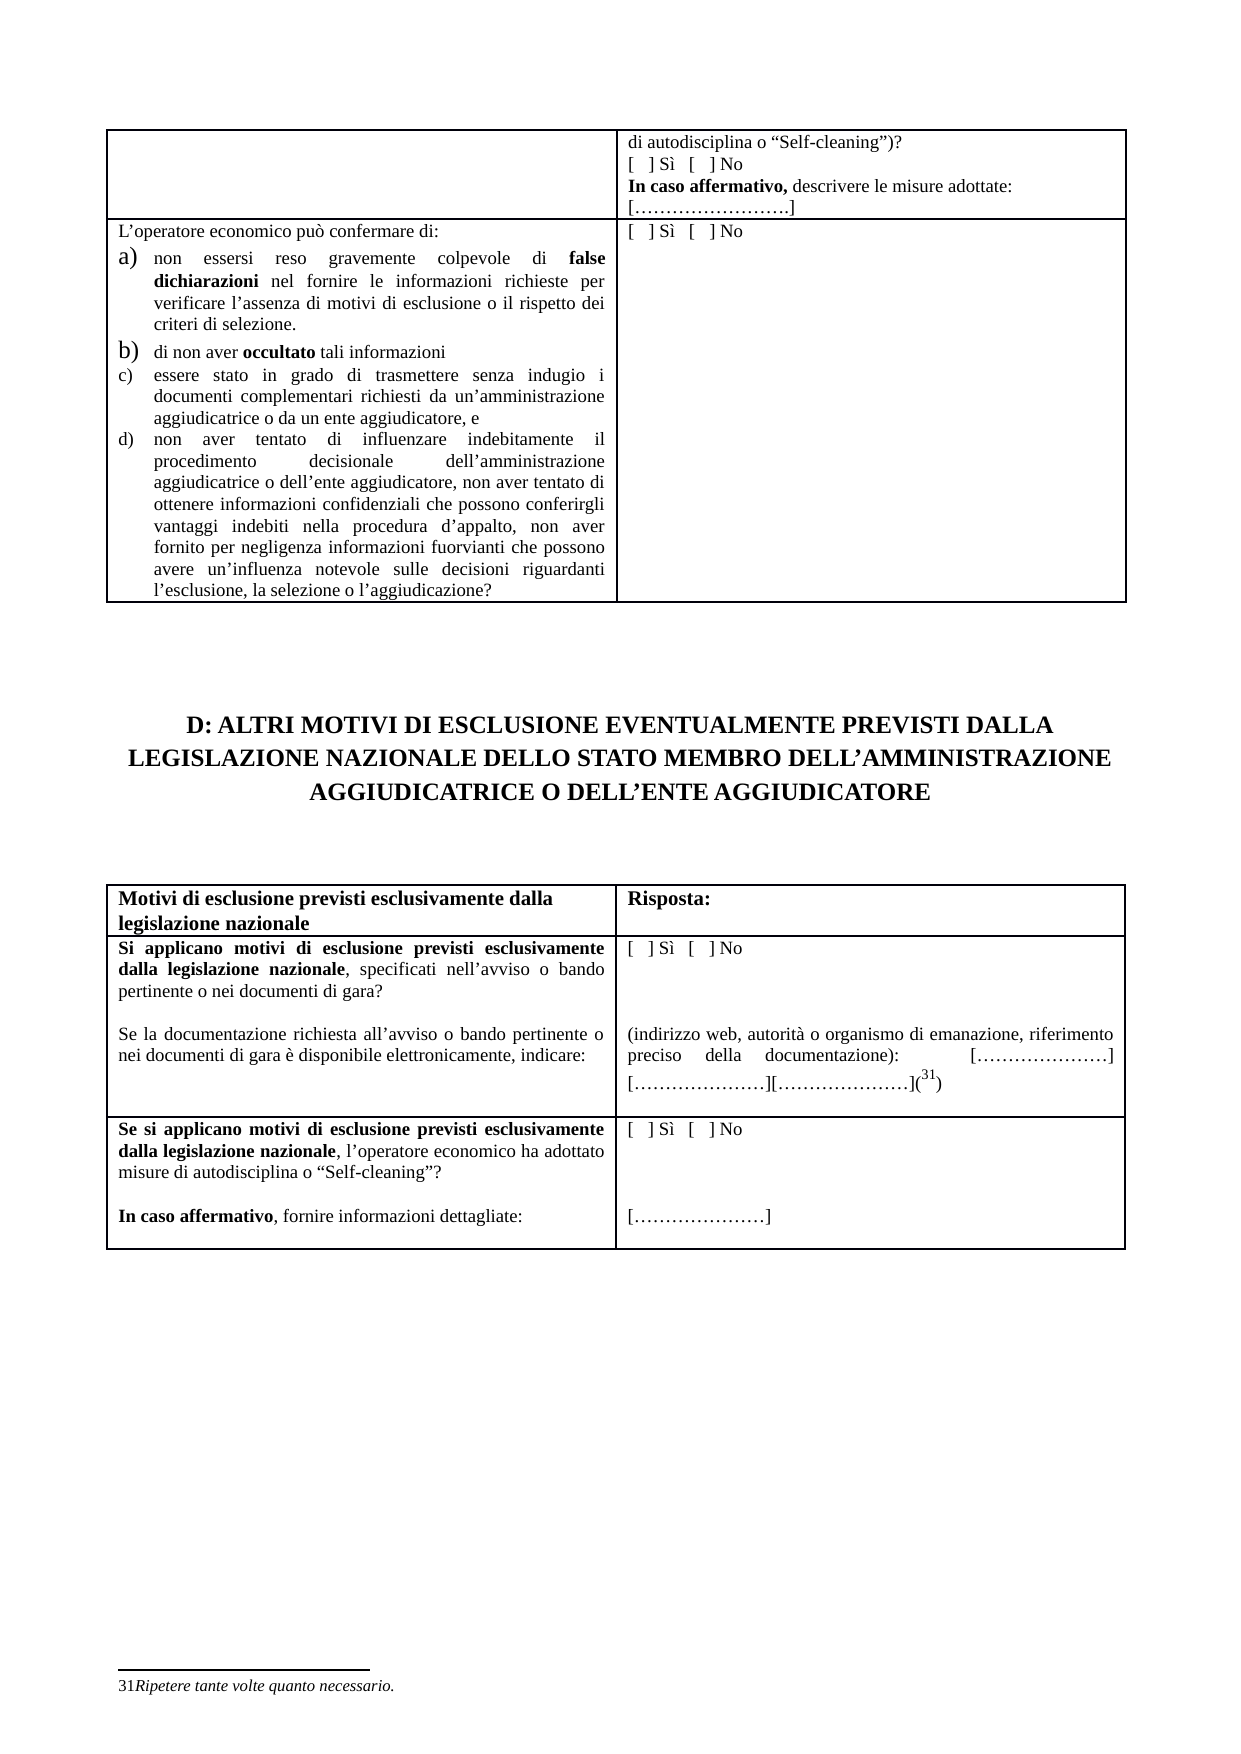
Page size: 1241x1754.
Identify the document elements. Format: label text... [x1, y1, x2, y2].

table_header Risposta: [617, 886, 1124, 934]
table_cell di autodisciplina o “Self-cleaning”)? [ ] Sì [ ] No In caso affermativo, descrivere le misure adottate: […………………….] [618, 131, 1125, 218]
text D: ALTRI MOTIVI DI ESCLUSIONE EVENTUALMENTE PREVISTI DALLA LEGISLAZIONE NAZIONALE DELLO STATO MEMBRO DELL’AMMINISTRAZIONE AGGIUDICATRICE O DELL’ENTE AGGIUDICATORE [118, 711, 1122, 805]
table_cell [ ] Sì [ ] No […………………] [617, 1118, 1124, 1248]
table_cell [ ] Sì [ ] No [618, 220, 1125, 601]
table_cell [108, 131, 616, 218]
table_header Motivi di esclusione previsti esclusivamente dalla legislazione nazionale [108, 886, 615, 934]
table_cell L’operatore economico può confermare di: non essersi reso gravemente colpevole di false dichiarazioni nel fornire le informazioni richieste per verificare l’assenza di motivi di esclusione o il rispetto dei criteri di selezione. di non aver occultato tali informazioni essere stato in grado di trasmettere senza indugio i documenti complementari richiesti da un’amministrazione aggiudicatrice o da un ente aggiudicatore, e non aver tentato di influenzare indebitamente il procedimento decisionale dell’amministrazione aggiudicatrice o dell’ente aggiudicatore, non aver tentato di ottenere informazioni confidenziali che possono conferirgli vantaggi indebiti nella procedura d’appalto, non aver fornito per negligenza informazioni fuorvianti che possono avere un’influenza notevole sulle decisioni riguardanti l’esclusione, la selezione o l’aggiudicazione? [108, 220, 616, 601]
table_cell Si applicano motivi di esclusione previsti esclusivamente dalla legislazione nazionale, specificati nell’avviso o bando pertinente o nei documenti di gara? Se la documentazione richiesta all’avviso o bando pertinente o nei documenti di gara è disponibile elettronicamente, indicare: [108, 937, 615, 1116]
table_cell [ ] Sì [ ] No (indirizzo web, autorità o organismo di emanazione, riferimento preciso della documentazione): […………………][…………………][…………………]() [617, 937, 1124, 1116]
table_cell Se si applicano motivi di esclusione previsti esclusivamente dalla legislazione nazionale, l’operatore economico ha adottato misure di autodisciplina o “Self-cleaning”? In caso affermativo, fornire informazioni dettagliate: [108, 1118, 615, 1248]
